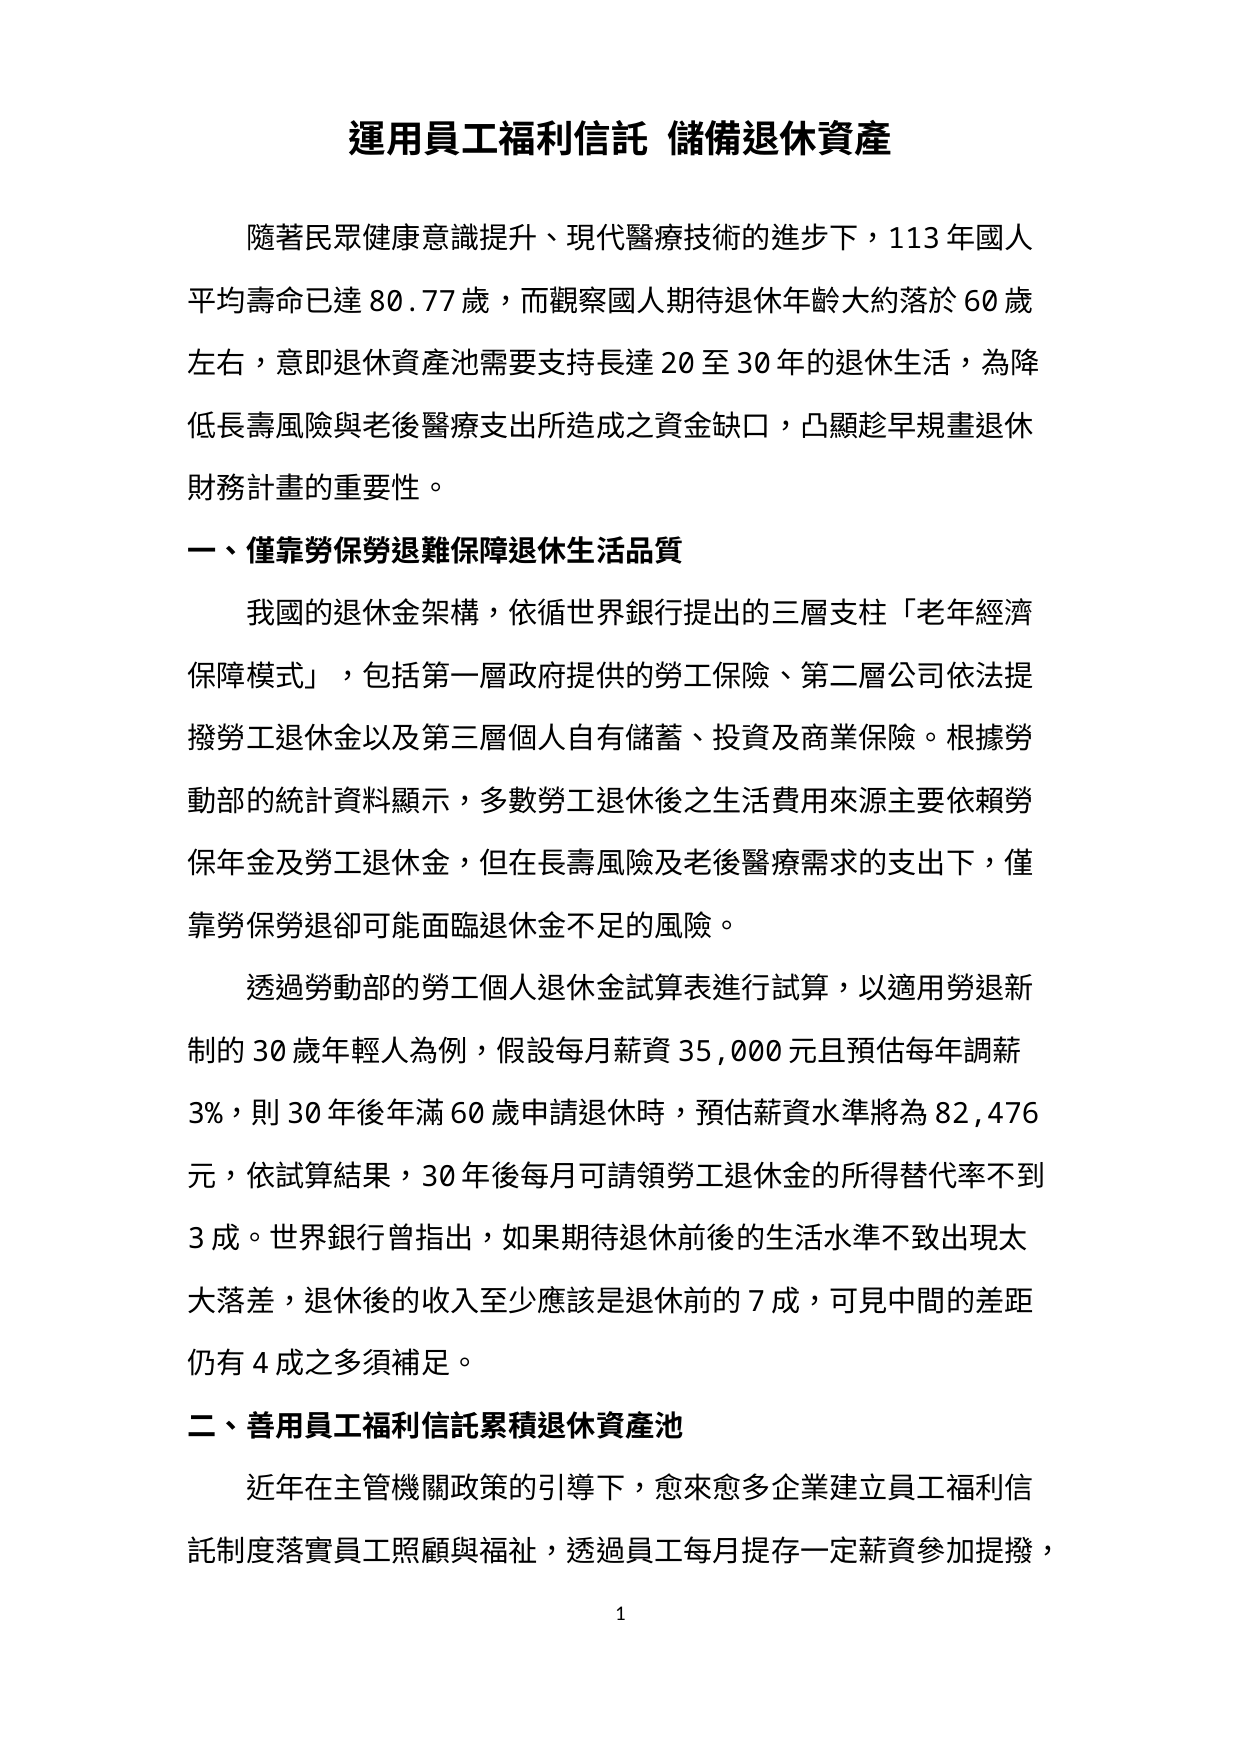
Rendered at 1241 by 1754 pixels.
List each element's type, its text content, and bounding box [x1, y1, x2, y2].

text 透過勞動部的勞工個人退休金試算表進行試算，以適用勞退新制的30歲年輕人為例，假設每月薪資35,000元且預估每年調薪3%，則30年後年滿60歲申請退休時，預估薪資水準將為82,476元，依試算結果，30年後每月可請領勞工退休金的所得替代率不到3成。世界銀行曾指出，如果期待退休前後的生活水準不致出現太大落差，退休後的收入至少應該是退休前的7成，可見中間的差距仍有4成之多須補足。 [187, 944, 1053, 1382]
text 近年在主管機關政策的引導下，愈來愈多企業建立員工福利信託制度落實員工照顧與福祉，透過員工每月提存一定薪資參加提撥，公司會再加碼提撥來鼓勵員工參與員工福利信託。舉例而言，如員工每月自薪資提撥1500元的自提金參加員工持股信託，公司相對再提撥1500元的公提金至該員工之員工持股信託，則加入員工持股信託就可以半價成本持有公司股票，公司提撥的公提金如同加薪，只是為強迫員工儲蓄，遞延至員工退休一併給付，不僅讓員工增加儲蓄保障到其退休後生活，也讓員工一起分享公司的獲利和經營成果，更具有時間複利的效果有利財富累積。 [187, 1444, 1053, 1569]
text 一、僅靠勞保勞退難保障退休生活品質 [187, 507, 1053, 569]
text 二、善用員工福利信託累積退休資產池 [187, 1382, 1053, 1444]
text 隨著民眾健康意識提升、現代醫療技術的進步下，113年國人平均壽命已達80.77歲，而觀察國人期待退休年齡大約落於60歲左右，意即退休資產池需要支持長達20至30年的退休生活，為降低長壽風險與老後醫療支出所造成之資金缺口，凸顯趁早規畫退休財務計畫的重要性。 [187, 194, 1053, 507]
text 運用員工福利信託 儲備退休資產 [187, 94, 1053, 157]
text 我國的退休金架構，依循世界銀行提出的三層支柱「老年經濟保障模式」，包括第一層政府提供的勞工保險、第二層公司依法提撥勞工退休金以及第三層個人自有儲蓄、投資及商業保險。根據勞動部的統計資料顯示，多數勞工退休後之生活費用來源主要依賴勞保年金及勞工退休金，但在長壽風險及老後醫療需求的支出下，僅靠勞保勞退卻可能面臨退休金不足的風險。 [187, 569, 1053, 944]
